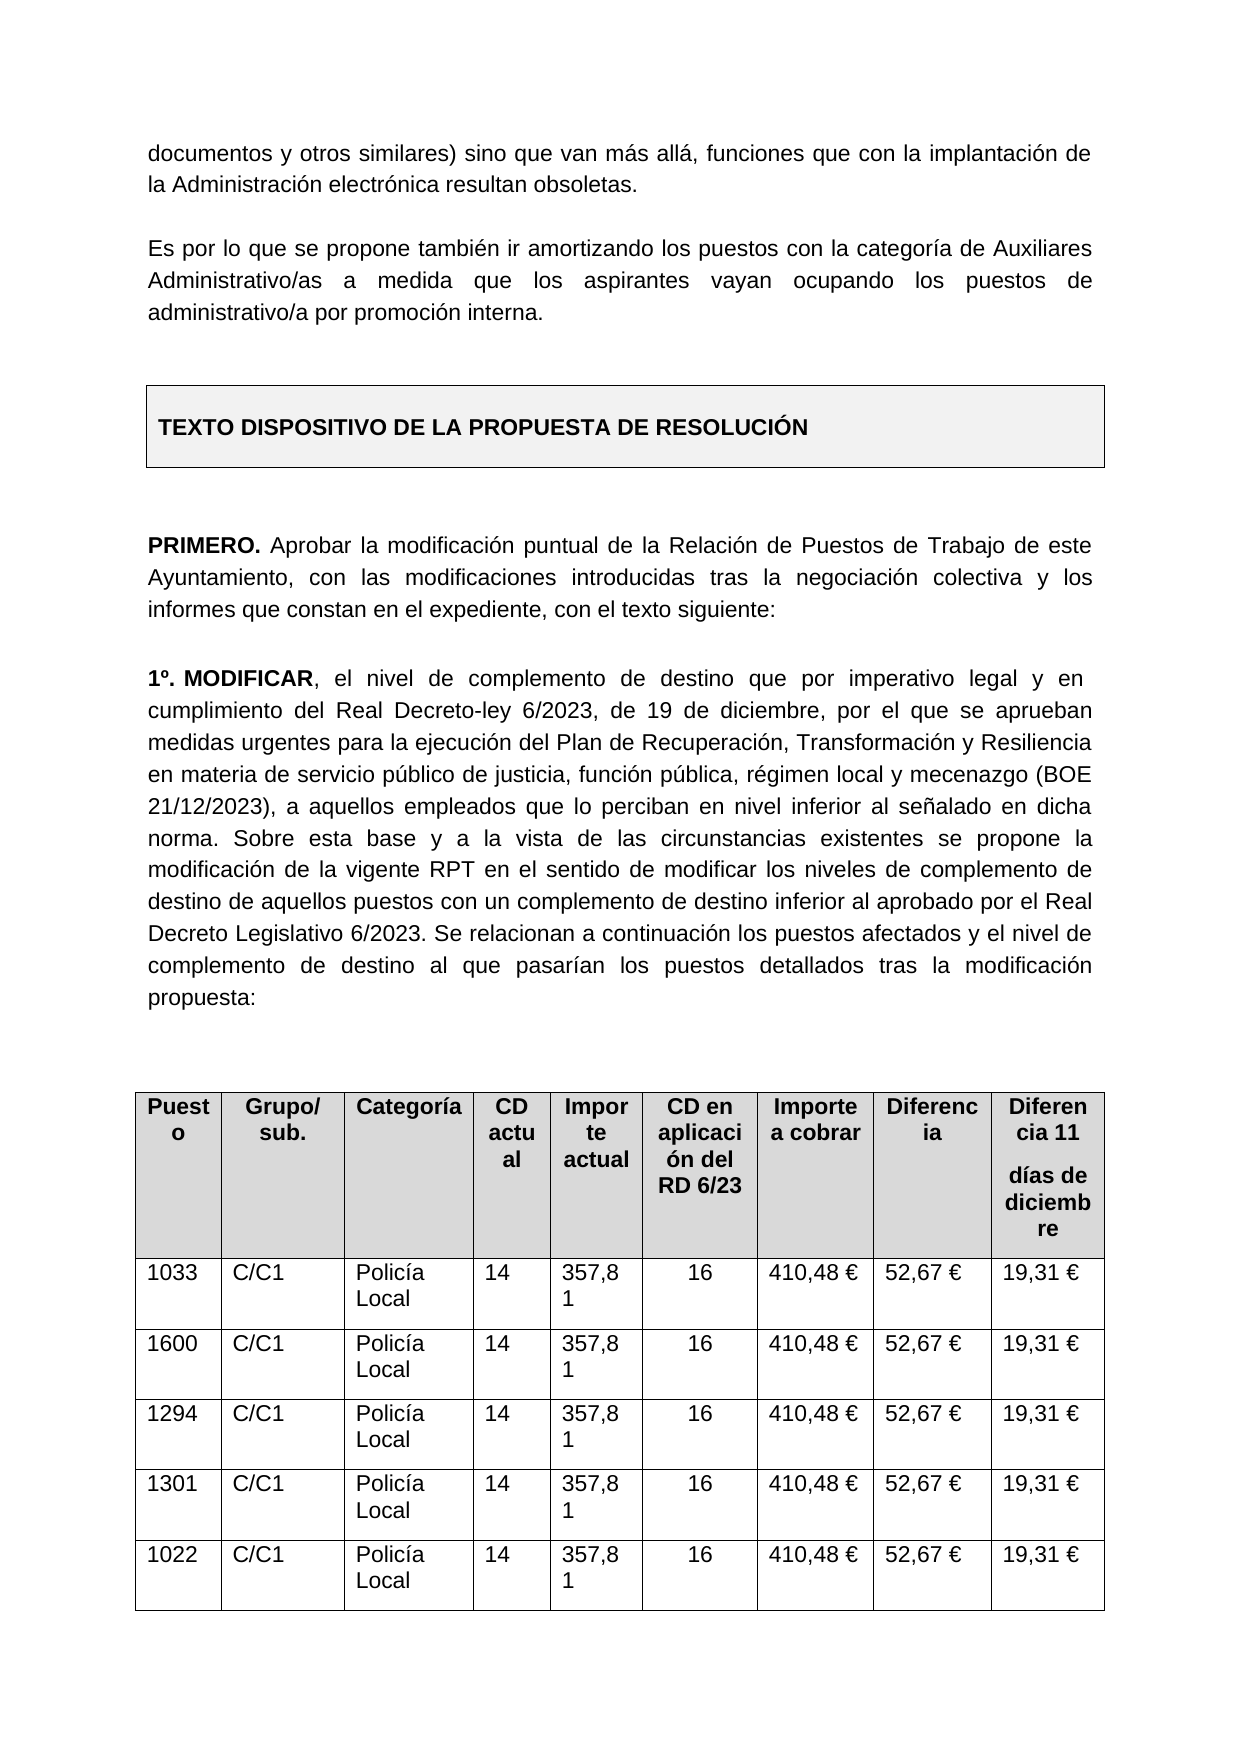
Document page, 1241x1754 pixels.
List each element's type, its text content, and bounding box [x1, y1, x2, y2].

table_cell 14 [474, 1541, 550, 1610]
table_cell 1600 [136, 1330, 221, 1399]
table_cell 1301 [136, 1470, 221, 1540]
table_cell 357,81 [551, 1541, 642, 1610]
table_cell Policía Local [345, 1259, 473, 1328]
table_cell 357,81 [551, 1470, 642, 1540]
table_cell 19,31 € [992, 1470, 1104, 1540]
table_cell 14 [474, 1470, 550, 1540]
table_cell 19,31 € [992, 1259, 1104, 1328]
table_cell 16 [643, 1400, 757, 1469]
text PRIMERO. Aprobar la modificación puntual de la Relación de Puestos de Trabajo de este Ayuntamiento, con las modificaciones introducidas tras la negociación colectiva y los informes que constan en el expediente, con el texto siguiente: [148, 532, 1093, 622]
table_cell 410,48 € [758, 1470, 873, 1540]
table_cell 1022 [136, 1541, 221, 1610]
table_cell 1033 [136, 1259, 221, 1328]
table_cell 357,81 [551, 1259, 642, 1328]
table_cell C/C1 [222, 1470, 344, 1540]
table_cell Policía Local [345, 1541, 473, 1610]
table_header Grupo/sub. [222, 1093, 344, 1258]
table_header CD actual [474, 1093, 550, 1258]
table_cell 16 [643, 1470, 757, 1540]
table_cell 14 [474, 1259, 550, 1328]
text cumplimiento del Real Decreto-ley 6/2023, de 19 de diciembre, por el que se aprueban medidas urgentes para la ejecución del Plan de Recuperación, Transformación y Resiliencia en materia de servicio público de justicia, función pública, régimen local y mecenazgo (BOE 21/12/2023), a aquellos empleados que lo perciban en nivel inferior al señalado en dicha norma. Sobre esta base y a la vista de las circunstancias existentes se propone la modificación de la vigente RPT en el sentido de modificar los niveles de complemento de destino de aquellos puestos con un complemento de destino inferior al aprobado por el Real Decreto Legislativo 6/2023. Se relacionan a continuación los puestos afectados y el nivel de complemento de destino al que pasarían los puestos detallados tras la modificación propuesta: [148, 697, 1093, 1010]
table_cell 357,81 [551, 1400, 642, 1469]
table_cell 16 [643, 1541, 757, 1610]
text Es por lo que se propone también ir amortizando los puestos con la categoría de Auxiliares Administrativo/as a medida que los aspirantes vayan ocupando los puestos de administrativo/a por promoción interna. [148, 235, 1093, 326]
table_cell C/C1 [222, 1541, 344, 1610]
table_cell 14 [474, 1400, 550, 1469]
table_cell 52,67 € [874, 1541, 991, 1610]
table_cell 52,67 € [874, 1400, 991, 1469]
table_cell 410,48 € [758, 1400, 873, 1469]
table_cell C/C1 [222, 1400, 344, 1469]
table_header TEXTO DISPOSITIVO DE LA PROPUESTA DE RESOLUCIÓN [147, 386, 1104, 467]
table_cell 52,67 € [874, 1330, 991, 1399]
table_cell 410,48 € [758, 1330, 873, 1399]
table_cell 14 [474, 1330, 550, 1399]
table_cell 19,31 € [992, 1541, 1104, 1610]
table_header Importe a cobrar [758, 1093, 873, 1258]
table_cell 19,31 € [992, 1330, 1104, 1399]
table_header CD en aplicación del RD 6/23 [643, 1093, 757, 1258]
table_cell C/C1 [222, 1259, 344, 1328]
table_header Importe actual [551, 1093, 642, 1258]
table_header Diferencia [874, 1093, 991, 1258]
table_cell Policía Local [345, 1330, 473, 1399]
table_cell 410,48 € [758, 1541, 873, 1610]
text documentos y otros similares) sino que van más allá, funciones que con la implantación de la Administración electrónica resultan obsoletas. [148, 139, 1093, 198]
table_cell 19,31 € [992, 1400, 1104, 1469]
table_header Categoría [345, 1093, 473, 1258]
table_cell 52,67 € [874, 1470, 991, 1540]
table_cell C/C1 [222, 1330, 344, 1399]
table_cell 1294 [136, 1400, 221, 1469]
table_cell 16 [643, 1259, 757, 1328]
table_cell 16 [643, 1330, 757, 1399]
table_header Diferencia 11 días de diciembre [992, 1093, 1104, 1258]
table_cell 410,48 € [758, 1259, 873, 1328]
text 1º. MODIFICAR, el nivel de complemento de destino que por imperativo legal y en [148, 664, 1105, 691]
table_cell Policía Local [345, 1400, 473, 1469]
table_cell 357,81 [551, 1330, 642, 1399]
table_cell Policía Local [345, 1470, 473, 1540]
table_cell 52,67 € [874, 1259, 991, 1328]
table_header Puesto [136, 1093, 221, 1258]
